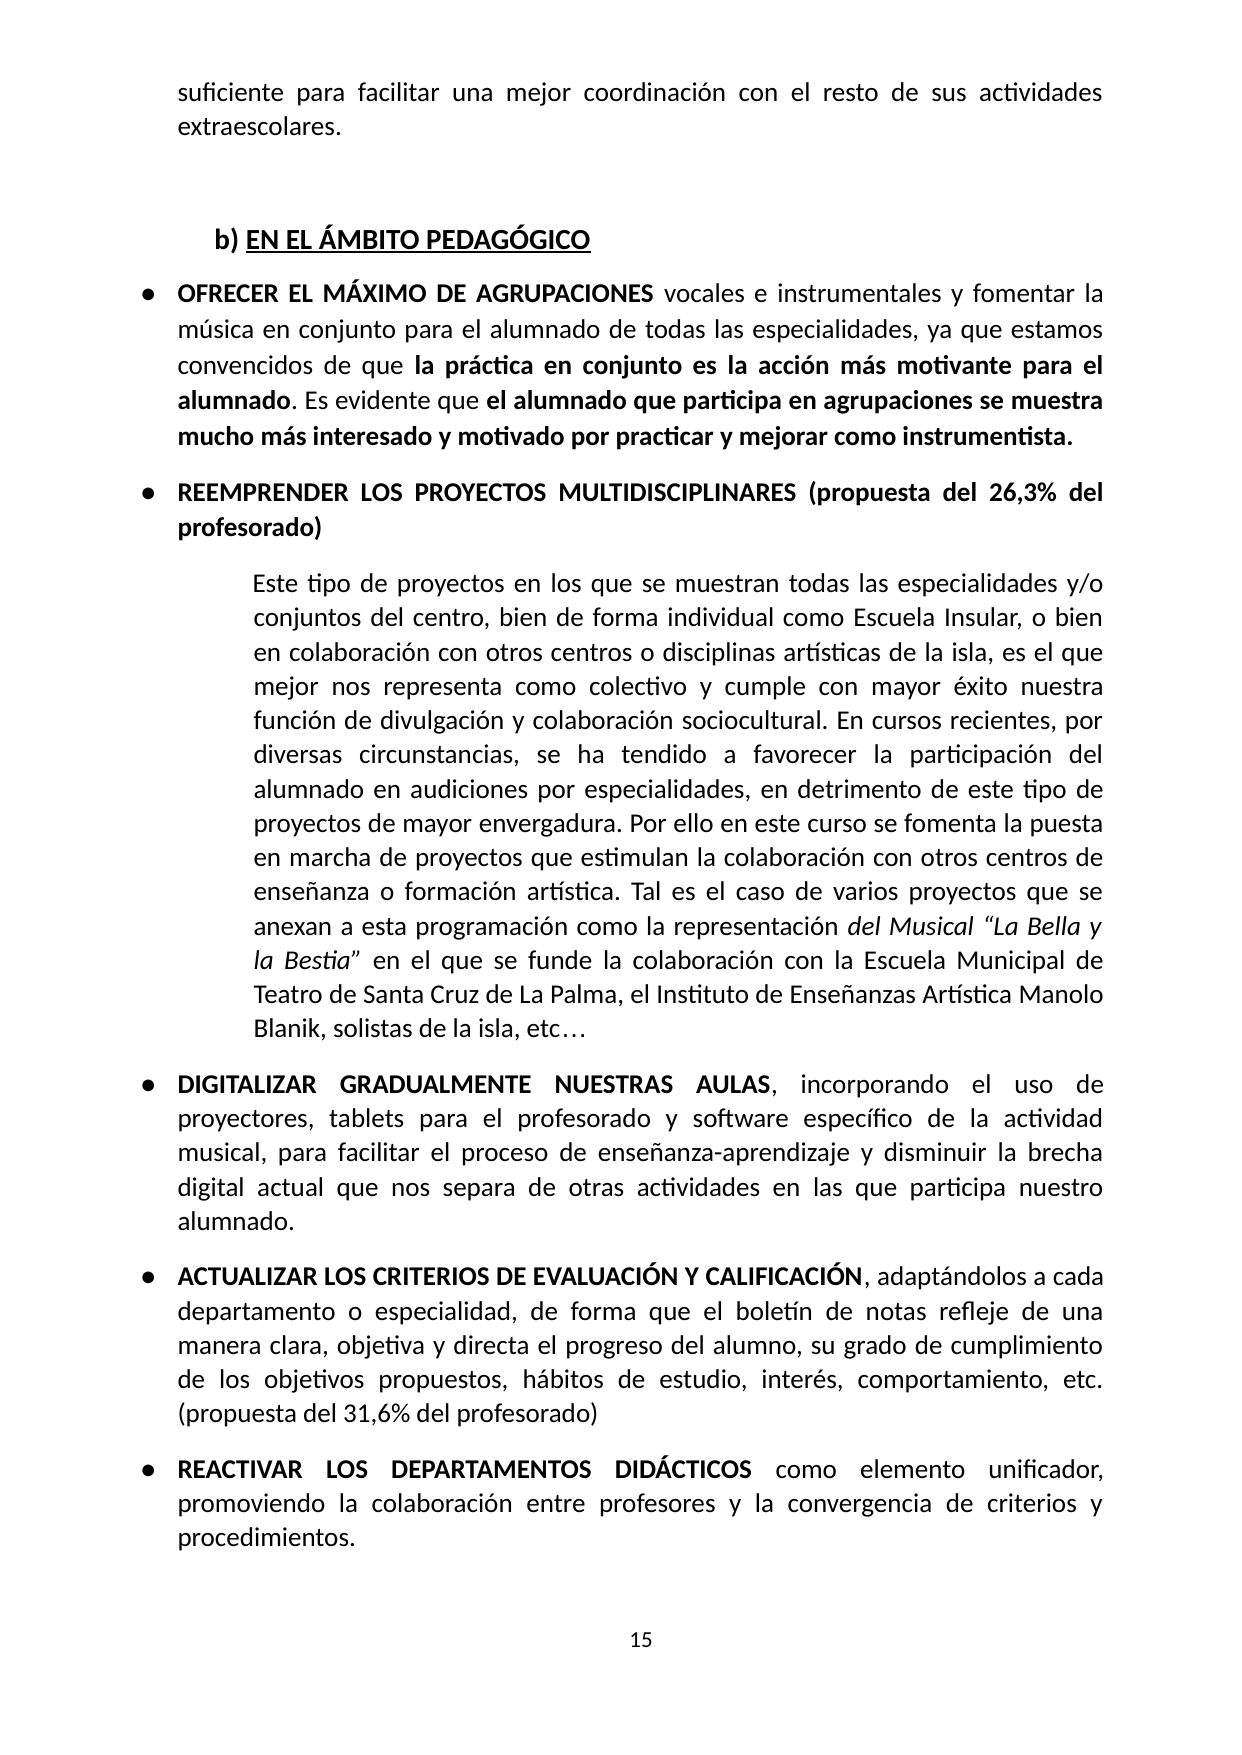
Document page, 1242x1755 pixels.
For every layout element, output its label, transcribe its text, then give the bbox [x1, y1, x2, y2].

text Este tipo de proyectos en los que se muestran todas las especialidades y/o conjuntos del centro, bien de forma individual como Escuela Insular, o bien en colaboración con otros centros o disciplinas artísticas de la isla, es el que mejor nos representa como colectivo y cumple con mayor éxito nuestra función de divulgación y colaboración sociocultural. En cursos recientes, por diversas circunstancias, se ha tendido a favorecer la participación del alumnado en audiciones por especialidades, en detrimento de este tipo de proyectos de mayor envergadura. Por ello en este curso se fomenta la puesta en marcha de proyectos que estimulan la colaboración con otros centros de enseñanza o formación artística. Tal es el caso de varios proyectos que se anexan a esta programación como la representación del Musical “La Bella y la Bestia” en el que se funde la colaboración con la Escuela Municipal de Teatro de Santa Cruz de La Palma, el Instituto de Enseñanzas Artística Manolo Blanik, solistas de la isla, etc… [252, 566, 1104, 1045]
list OFRECER EL MÁXIMO DE AGRUPACIONES vocales e instrumentales y fomentar la música en conjunto para el alumnado de todas las especialidades, ya que estamos convencidos de que la práctica en conjunto es la acción más motivante para el alumnado. Es evidente que el alumnado que participa en agrupaciones se muestra mucho más interesado y motivado por practicar y mejorar como instrumentista. [140, 277, 1104, 452]
list suficiente para facilitar una mejor coordinación con el resto de sus actividades extraescolares. [140, 75, 1104, 142]
list REEMPRENDER LOS PROYECTOS MULTIDISCIPLINARES (propuesta del 26,3% del profesorado) [140, 475, 1104, 543]
list DIGITALIZAR GRADUALMENTE NUESTRAS AULAS, incorporando el uso de proyectores, tablets para el profesorado y software específico de la actividad musical, para facilitar el proceso de enseñanza-aprendizaje y disminuir la brecha digital actual que nos separa de otras actividades en las que participa nuestro alumnado. [140, 1067, 1104, 1237]
list ACTUALIZAR LOS CRITERIOS DE EVALUACIÓN Y CALIFICACIÓN, adaptándolos a cada departamento o especialidad, de forma que el boletín de notas refleje de una manera clara, objetiva y directa el progreso del alumno, su grado de cumplimiento de los objetivos propuestos, hábitos de estudio, interés, comportamiento, etc. (propuesta del 31,6% del profesorado) [140, 1259, 1104, 1430]
subtitle b) EN EL ÁMBITO PEDAGÓGICO [214, 221, 1104, 256]
list REACTIVAR LOS DEPARTAMENTOS DIDÁCTICOS como elemento unificador, promoviendo la colaboración entre profesores y la convergencia de criterios y procedimientos. [140, 1452, 1104, 1554]
